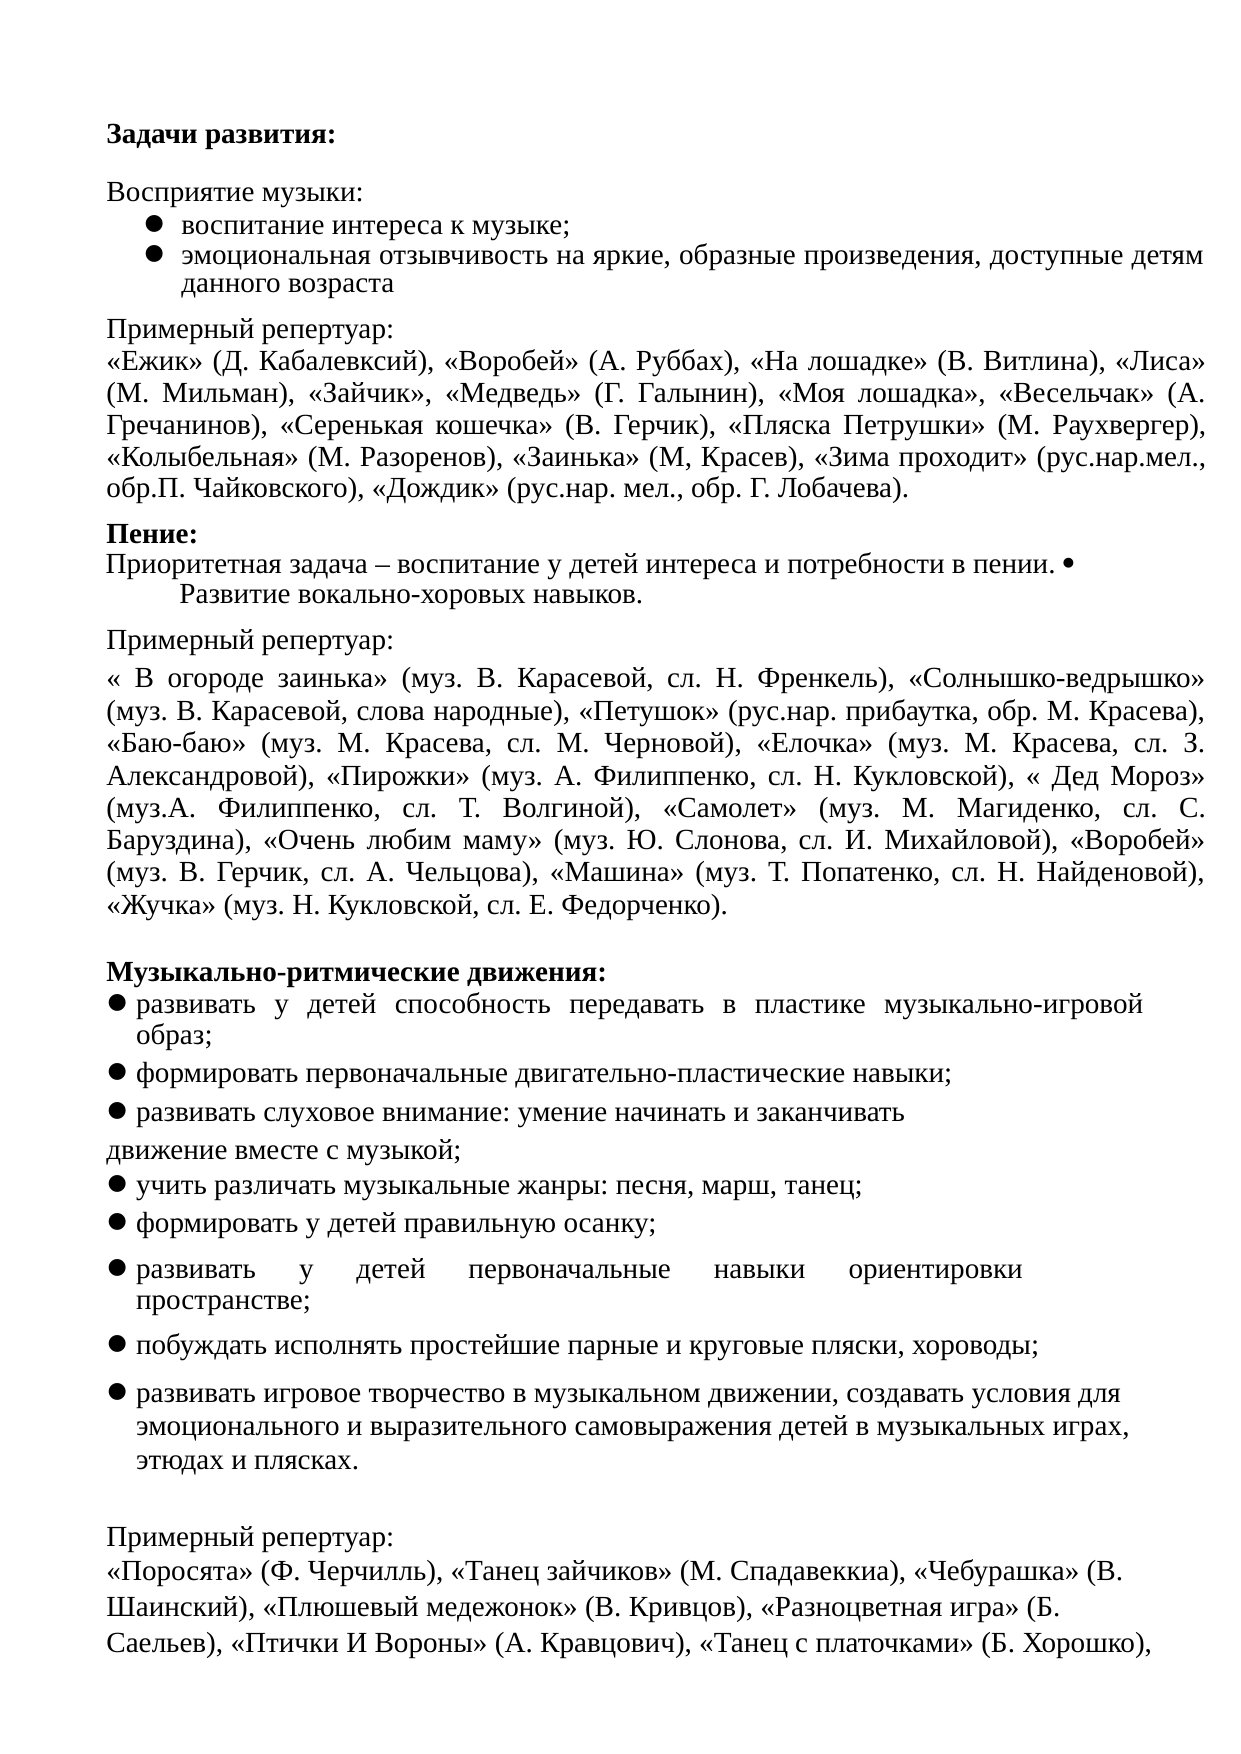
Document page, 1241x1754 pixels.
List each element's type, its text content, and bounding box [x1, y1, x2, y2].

text Приоритетная задача – воспитание у детей интереса и потребности в пении.  Развитие вокально-хоровых навыков. [105, 550, 1153, 609]
list развивать у детей первоначальные навыки ориентировки пространстве; [106, 1253, 1023, 1315]
list побуждать исполнять простейшие парные и круговые пляски, хороводы; [106, 1330, 1084, 1361]
text движение вместе с музыкой; [106, 1133, 1207, 1166]
text «Ежик» (Д. Кабалевксий), «Воробей» (А. Руббах), «На лошадке» (В. Витлина), «Лиса» (М. Мильман), «Зайчик», «Медведь» (Г. Галынин), «Моя лошадка», «Весельчак» (А. Гречанинов), «Серенькая кошечка» (В. Герчик), «Пляска Петрушки» (М. Раухвергер), «Колыбельная» (М. Разоренов), «Заинька» (М, Красев), «Зима проходит» (рус.нар.мел., обр.П. Чайковского), «Дождик» (рус.нар. мел., обр. Г. Лобачева). [106, 345, 1207, 504]
text Примерный репертуар: [106, 1519, 1207, 1553]
list формировать первоначальные двигательно-пластические навыки; [106, 1056, 1207, 1089]
text « В огороде заинька» (муз. В. Карасевой, сл. Н. Френкель), «Солнышко-ведрышко» (муз. В. Карасевой, слова народные), «Петушок» (рус.нар. прибаутка, обр. М. Красева), «Баю-баю» (муз. М. Красева, сл. М. Черновой), «Елочка» (муз. М. Красева, сл. З. Александровой), «Пирожки» (муз. А. Филиппенко, сл. Н. Кукловской), « Дед Мороз» (муз.А. Филиппенко, сл. Т. Волгиной), «Самолет» (муз. М. Магиденко, сл. С. Баруздина), «Очень любим маму» (муз. Ю. Слонова, сл. И. Михайловой), «Воробей» (муз. В. Герчик, сл. А. Чельцова), «Машина» (муз. Т. Попатенко, сл. Н. Найденовой), «Жучка» (муз. Н. Кукловской, сл. Е. Федорченко). [106, 662, 1207, 920]
list учить различать музыкальные жанры: песня, марш, танец; [106, 1168, 1207, 1201]
text Примерный репертуар: [106, 622, 1207, 655]
text Музыкально-ритмические движения: [106, 955, 1207, 988]
list воспитание интереса к музыке; [143, 208, 1207, 241]
list развивать слуховое внимание: умение начинать и заканчивать [106, 1094, 1207, 1128]
list формировать у детей правильную осанку; [106, 1206, 1207, 1239]
list эмоциональная отзывчивость на яркие, образные произведения, доступные детям данного возраста [143, 241, 1205, 299]
text Примерный репертуар: [106, 311, 1207, 345]
text Пение: [106, 517, 1207, 550]
text Восприятие музыки: [106, 174, 1207, 208]
list развивать у детей способность передавать в пластике музыкально-игровой образ; [106, 988, 1144, 1051]
text Задачи развития: [106, 116, 1207, 149]
list развивать игровое творчество в музыкальном движении, создавать условия для эмоционального и выразительного самовыражения детей в музыкальных играх, этюдах и плясках. [106, 1375, 1207, 1476]
text «Поросята» (Ф. Черчилль), «Танец зайчиков» (М. Спадавеккиа), «Чебурашка» (В. Шаинский), «Плюшевый медежонок» (В. Кривцов), «Разноцветная игра» (Б. Саельев), «Птички И Вороны» (А. Кравцович), «Танец с платочками» (Б. Хорошко), [106, 1553, 1176, 1658]
